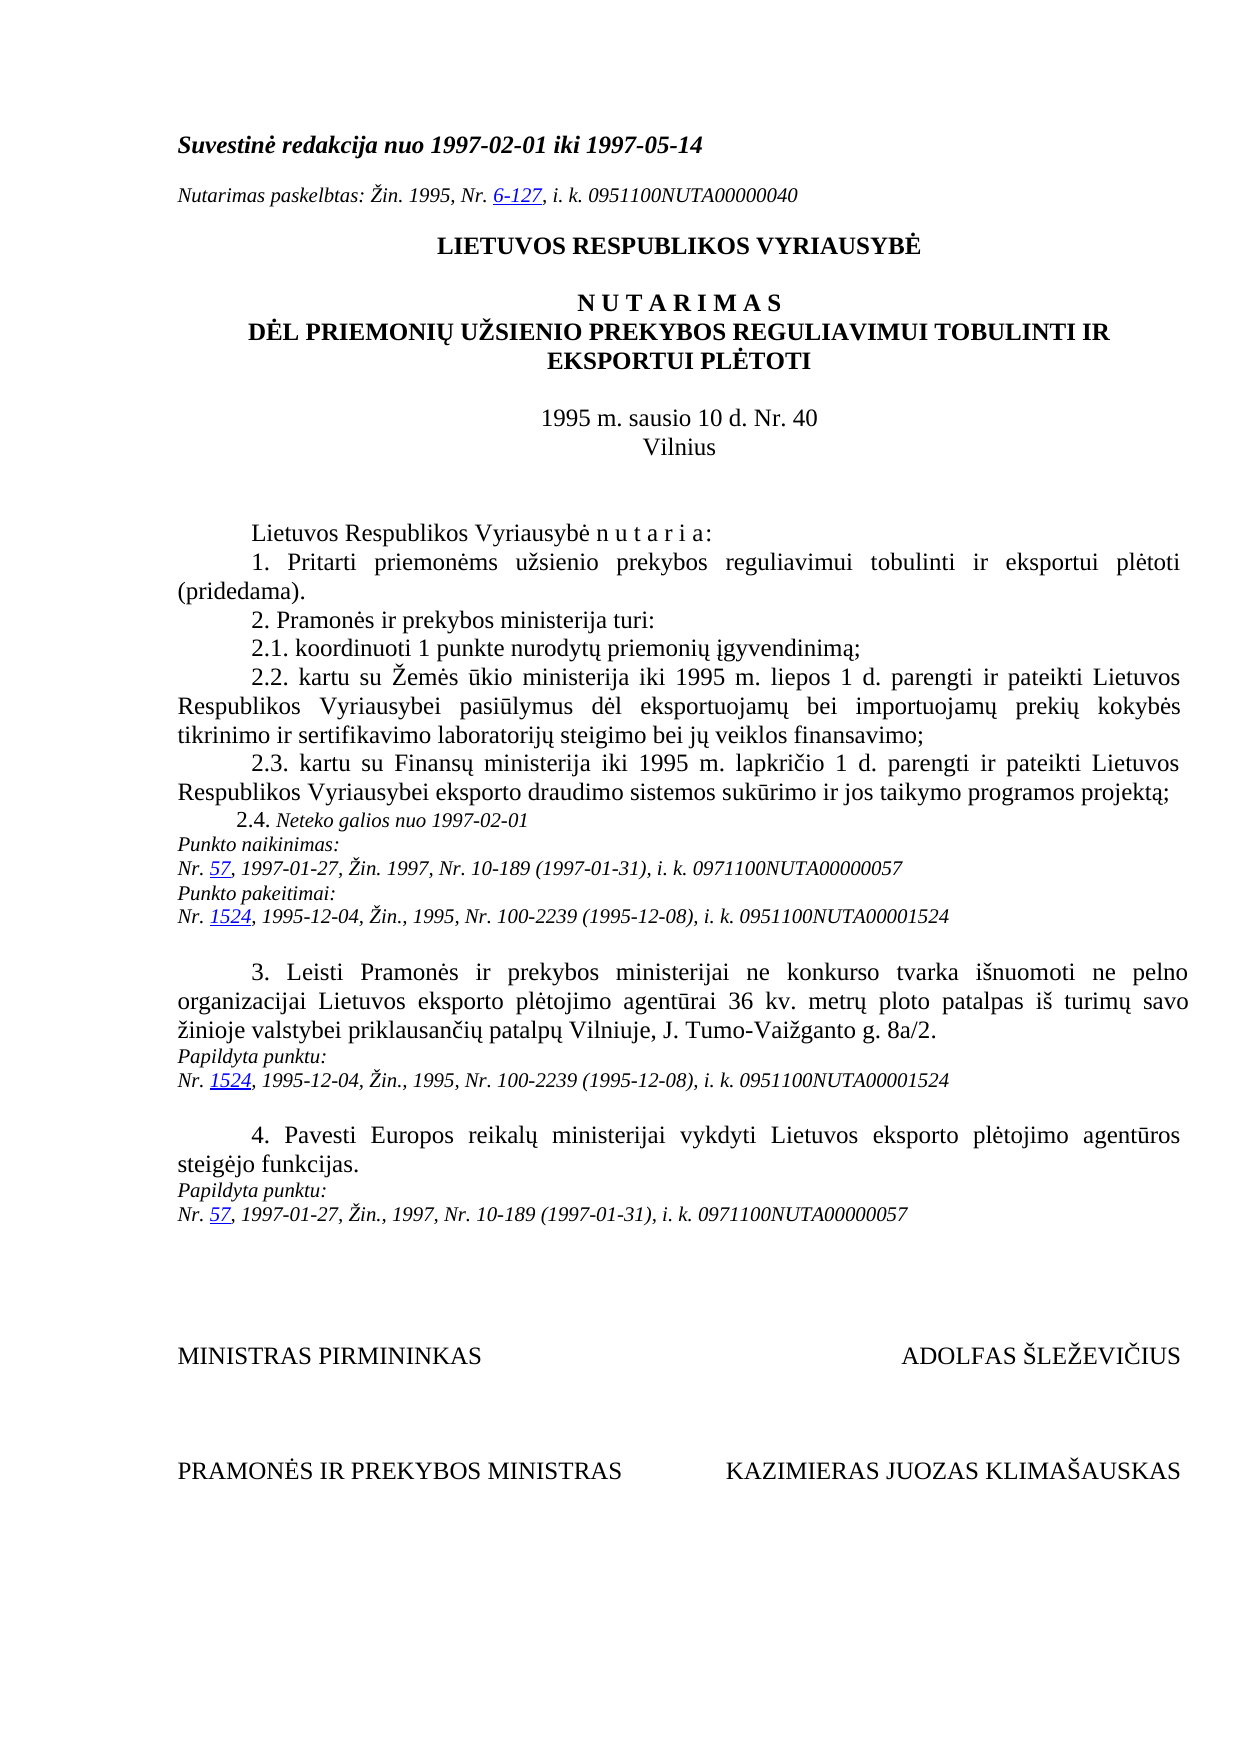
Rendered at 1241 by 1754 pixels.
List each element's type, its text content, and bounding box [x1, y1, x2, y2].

text LIETUVOS RESPUBLIKOS VYRIAUSYBĖ [177, 231, 1181, 260]
text 2.3. kartu su Finansų ministerija iki 1995 m. lapkričio 1 d. parengti ir pateikti Lietuvos Respublikos Vyriausybei eksporto draudimo sistemos sukūrimo ir jos taikymo programos projektą; [177, 748, 1181, 806]
text 4. Pavesti Europos reikalų ministerijai vykdyti Lietuvos eksporto plėtojimo agentūros steigėjo funkcijas. [177, 1120, 1181, 1178]
text 1. Pritarti priemonėms užsienio prekybos reguliavimui tobulinti ir eksportui plėtoti (pridedama). [177, 547, 1181, 605]
text Punkto naikinimas: [177, 832, 1181, 856]
text Nr. 1524, 1995-12-04, Žin., 1995, Nr. 100-2239 (1995-12-08), i. k. 0951100NUTA00001524 [177, 1068, 1181, 1092]
text Vilnius [177, 432, 1181, 461]
text Papildyta punktu: [177, 1178, 1181, 1202]
text DĖL PRIEMONIŲ UŽSIENIO PREKYBOS REGULIAVIMUI TOBULINTI IR EKSPORTUI PLĖTOTI [177, 317, 1181, 375]
text 2.2. kartu su Žemės ūkio ministerija iki 1995 m. liepos 1 d. parengti ir pateikti Lietuvos Respublikos Vyriausybei pasiūlymus dėl eksportuojamų bei importuojamų prekių kokybės tikrinimo ir sertifikavimo laboratorijų steigimo bei jų veiklos finansavimo; [177, 662, 1181, 748]
text Punkto pakeitimai: [177, 880, 1181, 904]
text Lietuvos Respublikos Vyriausybė nutaria: [177, 518, 1181, 547]
text 2.1. koordinuoti 1 punkte nurodytų priemonių įgyvendinimą; [177, 633, 1181, 662]
text Suvestinė redakcija nuo 1997-02-01 iki 1997-05-14 [177, 130, 1181, 159]
text MINISTRAS PIRMININKAS ADOLFAS ŠLEŽEVIČIUS [177, 1341, 1181, 1370]
text Nutarimas paskelbtas: Žin. 1995, Nr. 6-127, i. k. 0951100NUTA00000040 [177, 183, 1181, 207]
text PRAMONĖS IR PREKYBOS MINISTRAS KAZIMIERAS JUOZAS KLIMAŠAUSKAS [177, 1456, 1181, 1485]
text N U T A R I M A S [177, 288, 1181, 317]
text 2.4. Neteko galios nuo 1997-02-01 [177, 806, 1181, 832]
text 1995 m. sausio 10 d. Nr. 40 [177, 403, 1181, 432]
text Nr. 57, 1997-01-27, Žin. 1997, Nr. 10-189 (1997-01-31), i. k. 0971100NUTA00000057 [177, 856, 1181, 880]
text Nr. 1524, 1995-12-04, Žin., 1995, Nr. 100-2239 (1995-12-08), i. k. 0951100NUTA00001524 [177, 904, 1181, 928]
text 2. Pramonės ir prekybos ministerija turi: [177, 605, 1181, 633]
text Nr. 57, 1997-01-27, Žin., 1997, Nr. 10-189 (1997-01-31), i. k. 0971100NUTA00000057 [177, 1202, 1181, 1226]
text Papildyta punktu: [177, 1043, 1181, 1068]
text 3. Leisti Pramonės ir prekybos ministerijai ne konkurso tvarka išnuomoti ne pelno organizacijai Lietuvos eksporto plėtojimo agentūrai 36 kv. metrų ploto patalpas iš turimų savo žinioje valstybei priklausančių patalpų Vilniuje, J. Tumo-Vaižganto g. 8a/2. [177, 957, 1189, 1043]
